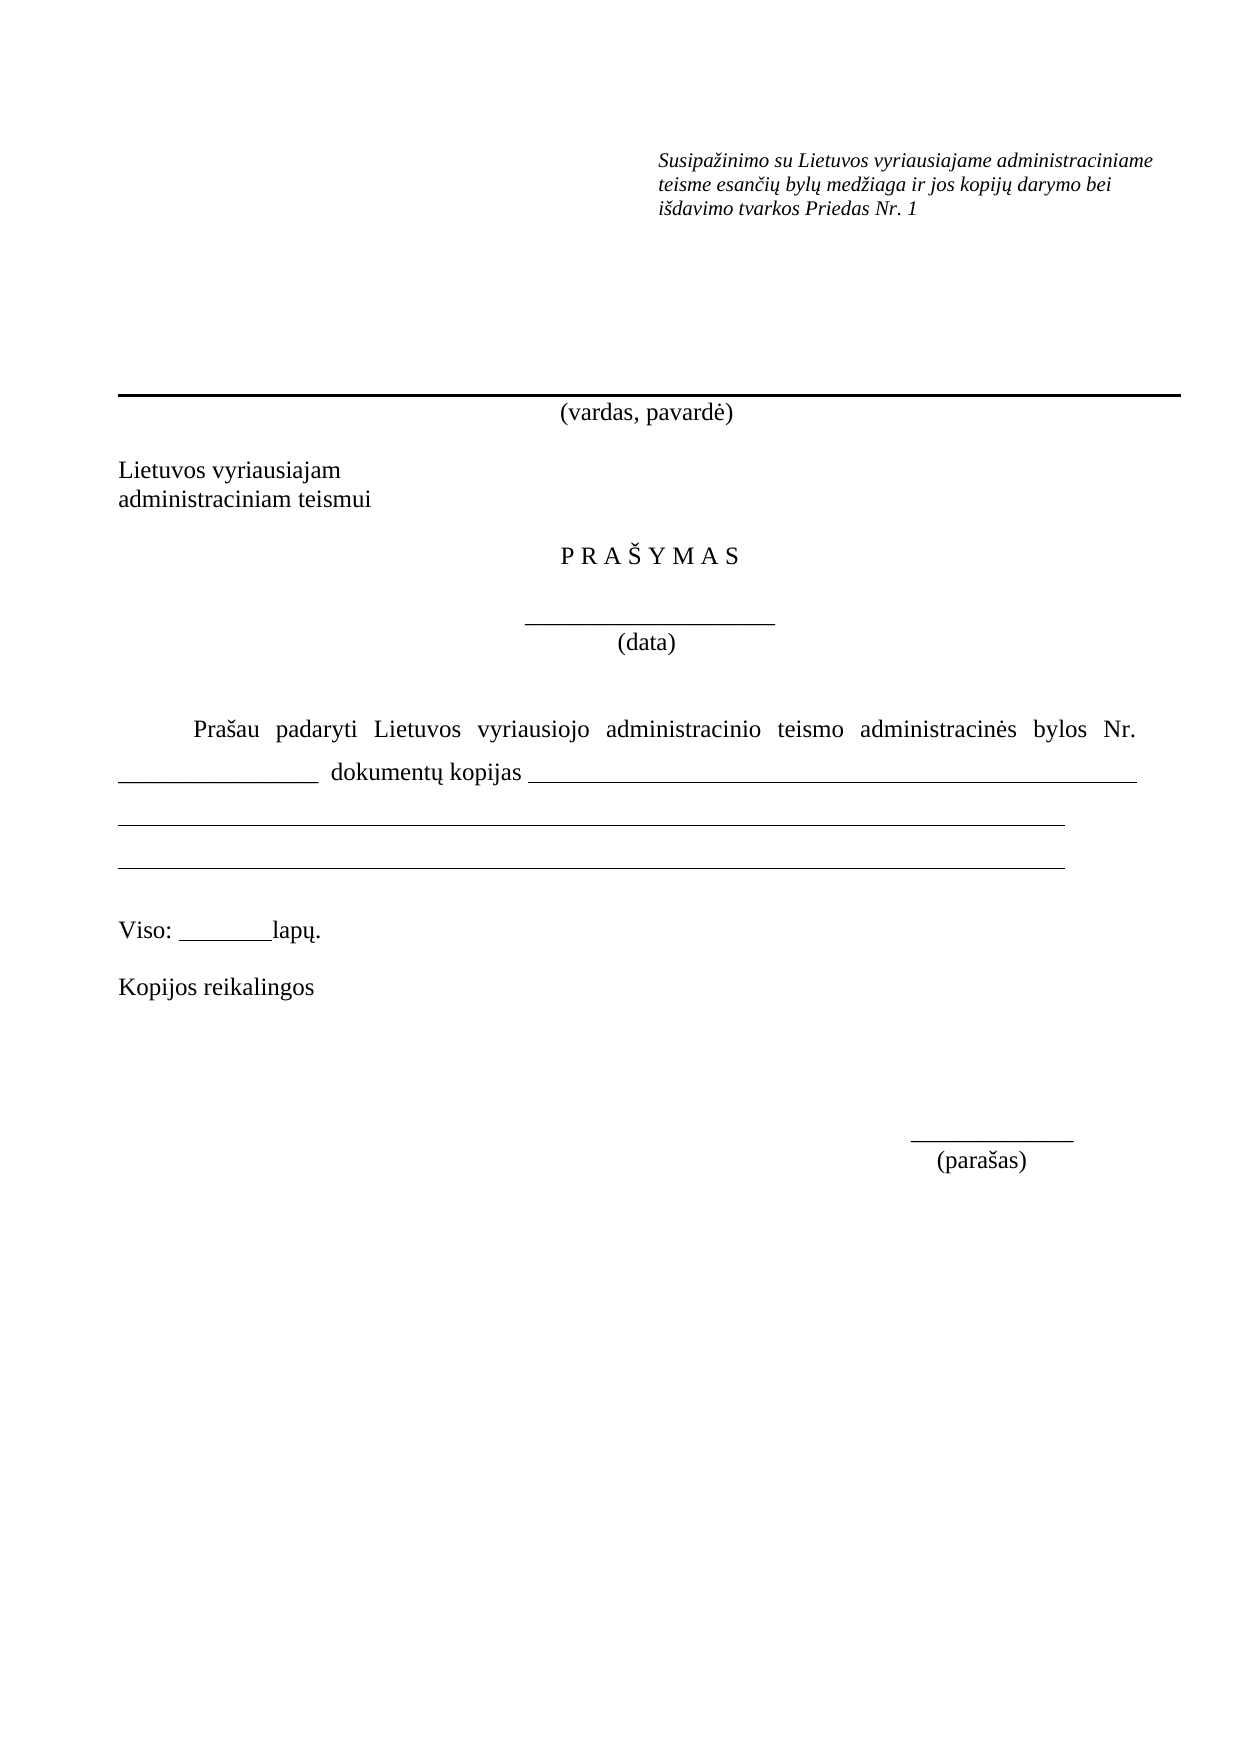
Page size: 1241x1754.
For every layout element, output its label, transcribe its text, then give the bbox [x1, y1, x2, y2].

text P R A Š Y M A S [118, 541, 1181, 570]
text _____________ [793, 1116, 1181, 1145]
text Kopijos reikalingos [118, 972, 1181, 1001]
text (parašas) [793, 1145, 1181, 1174]
text ____________________ [118, 599, 1181, 627]
text Viso: lapų. [118, 915, 1181, 944]
text išdavimo tvarkos Priedas Nr. 1 [658, 196, 1181, 220]
text (data) [118, 627, 1181, 656]
text Prašau padaryti Lietuvos vyriausiojo administracinio teismo administracinės bylos Nr. ________________ dokumentų kopijas [118, 714, 1137, 872]
text (vardas, pavardė) [118, 397, 1181, 426]
text Susipažinimo su Lietuvos vyriausiajame administraciniame [658, 148, 1181, 172]
text teisme esančių bylų medžiaga ir jos kopijų darymo bei [658, 172, 1181, 196]
text Lietuvos vyriausiajam [118, 455, 1181, 484]
text administraciniam teismui [118, 484, 1181, 512]
